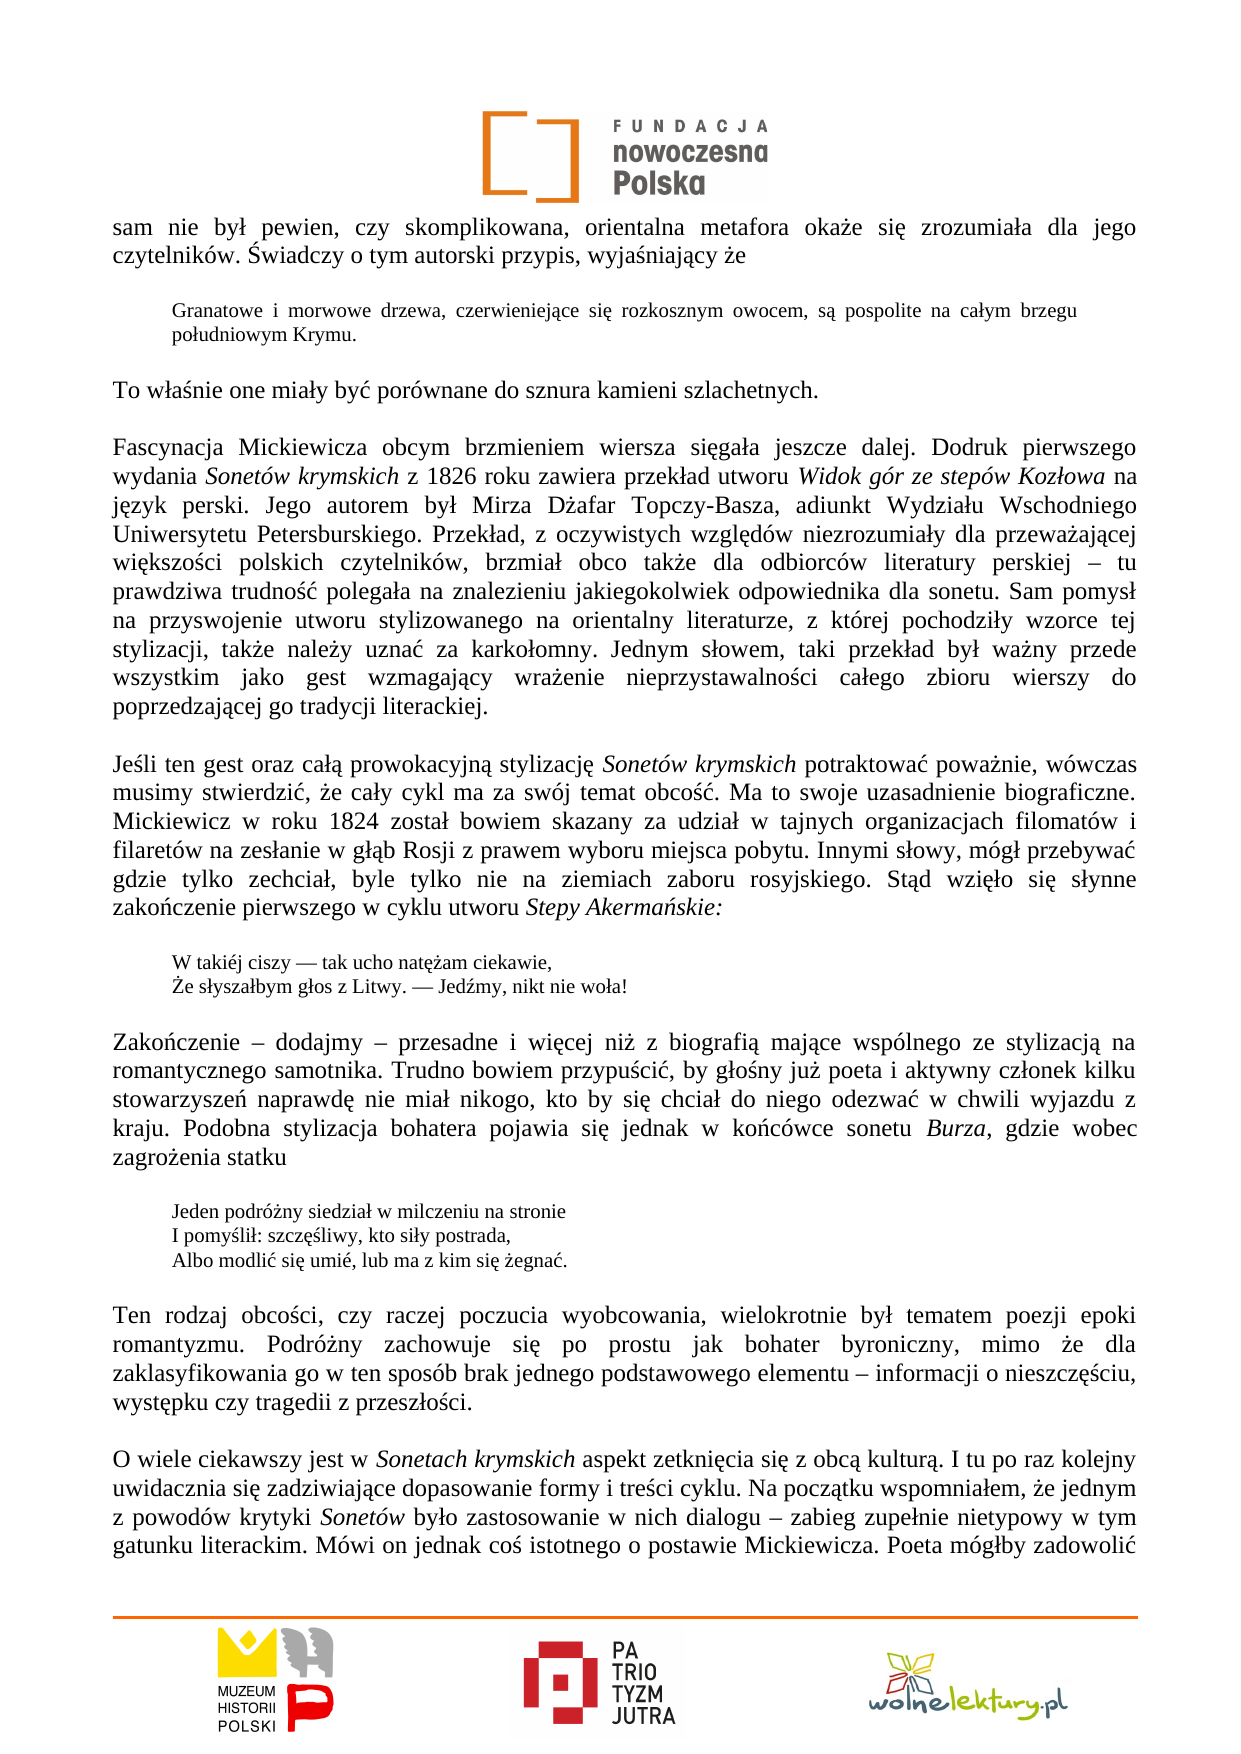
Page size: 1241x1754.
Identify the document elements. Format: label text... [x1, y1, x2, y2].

picture [217, 1627, 334, 1732]
text sam nie był pewien, czy skomplikowana, orientalna metafora okaże się zrozumiała dla jego czytelników. Świadczy o tym autorski przypis, wyjaśniający że [112, 212, 1137, 269]
text Jeśli ten gest oraz całą prowokacyjną stylizację Sonetów krymskich potraktować poważnie, wówczas musimy stwierdzić, że cały cykl ma za swój temat obcość. Ma to swoje uzasadnienie biograficzne. Mickiewicz w roku 1824 został bowiem skazany za udział w tajnych organizacjach filomatów i filaretów na zesłanie w głąb Rosji z prawem wyboru miejsca pobytu. Innymi słowy, mógł przebywać gdzie tylko zechciał, byle tylko nie na ziemiach zaboru rosyjskiego. Stąd wzięło się słynne zakończenie pierwszego w cyklu utworu Stepy Akermańskie: [112, 749, 1137, 921]
text I pomyślił: szczęśliwy, kto siły postrada, [172, 1223, 1137, 1247]
text Że słyszałbym głos z Litwy. — Jedźmy, nikt nie woła! [172, 974, 1137, 998]
text Ten rodzaj obcości, czy raczej poczucia wyobcowania, wielokrotnie był tematem poezji epoki romantyzmu. Podróżny zachowuje się po prostu jak bohater byroniczny, mimo że dla zaklasyfikowania go w ten sposób brak jednego podstawowego elementu – informacji o nieszczęściu, występku czy tragedii z przeszłości. [112, 1300, 1137, 1415]
text Zakończenie – dodajmy – przesadne i więcej niż z biografią mające wspólnego ze stylizacją na romantycznego samotnika. Trudno bowiem przypuścić, by głośny już poeta i aktywny członek kilku stowarzyszeń naprawdę nie miał nikogo, kto by się chciał do niego odezwać w chwili wyjazdu z kraju. Podobna stylizacja bohatera pojawia się jednak w końcówce sonetu Burza, gdzie wobec zagrożenia statku [112, 1027, 1137, 1171]
picture [482, 111, 768, 203]
text O wiele ciekawszy jest w Sonetach krymskich aspekt zetknięcia się z obcą kulturą. I tu po raz kolejny uwidacznia się zadziwiające dopasowanie formy i treści cyklu. Na początku wspomniałem, że jednym z powodów krytyki Sonetów było zastosowanie w nich dialogu – zabieg zupełnie nietypowy w tym gatunku literackim. Mówi on jednak coś istotnego o postawie Mickiewicza. Poeta mógłby zadowolić [112, 1444, 1137, 1559]
picture [828, 1624, 1101, 1749]
text Albo modlić się umié, lub ma z kim się żegnać. [172, 1247, 1137, 1272]
text W takiéj ciszy — tak ucho natężam ciekawie, [172, 950, 1137, 974]
text Fascynacja Mickiewicza obcym brzmieniem wiersza sięgała jeszcze dalej. Dodruk pierwszego wydania Sonetów krymskich z 1826 roku zawiera przekład utworu Widok gór ze stepów Kozłowa na język perski. Jego autorem był Mirza Dżafar Topczy-Basza, adiunkt Wydziału Wschodniego Uniwersytetu Petersburskiego. Przekład, z oczywistych względów niezrozumiały dla przeważającej większości polskich czytelników, brzmiał obco także dla odbiorców literatury perskiej – tu prawdziwa trudność polegała na znalezieniu jakiegokolwiek odpowiednika dla sonetu. Sam pomysł na przyswojenie utworu stylizowanego na orientalny literaturze, z której pochodziły wzorce tej stylizacji, także należy uznać za karkołomny. Jednym słowem, taki przekład był ważny przede wszystkim jako gest wzmagający wrażenie nieprzystawalności całego zbioru wierszy do poprzedzającej go tradycji literackiej. [112, 432, 1137, 720]
text To właśnie one miały być porównane do sznura kamieni szlachetnych. [112, 375, 1137, 404]
picture [509, 1625, 687, 1740]
text Granatowe i morwowe drzewa, czerwieniejące się rozkosznym owocem, są pospolite na całym brzegu południowym Krymu. [172, 298, 1078, 346]
text Jeden podróżny sieǳiał w milczeniu na stronie [172, 1199, 1137, 1223]
